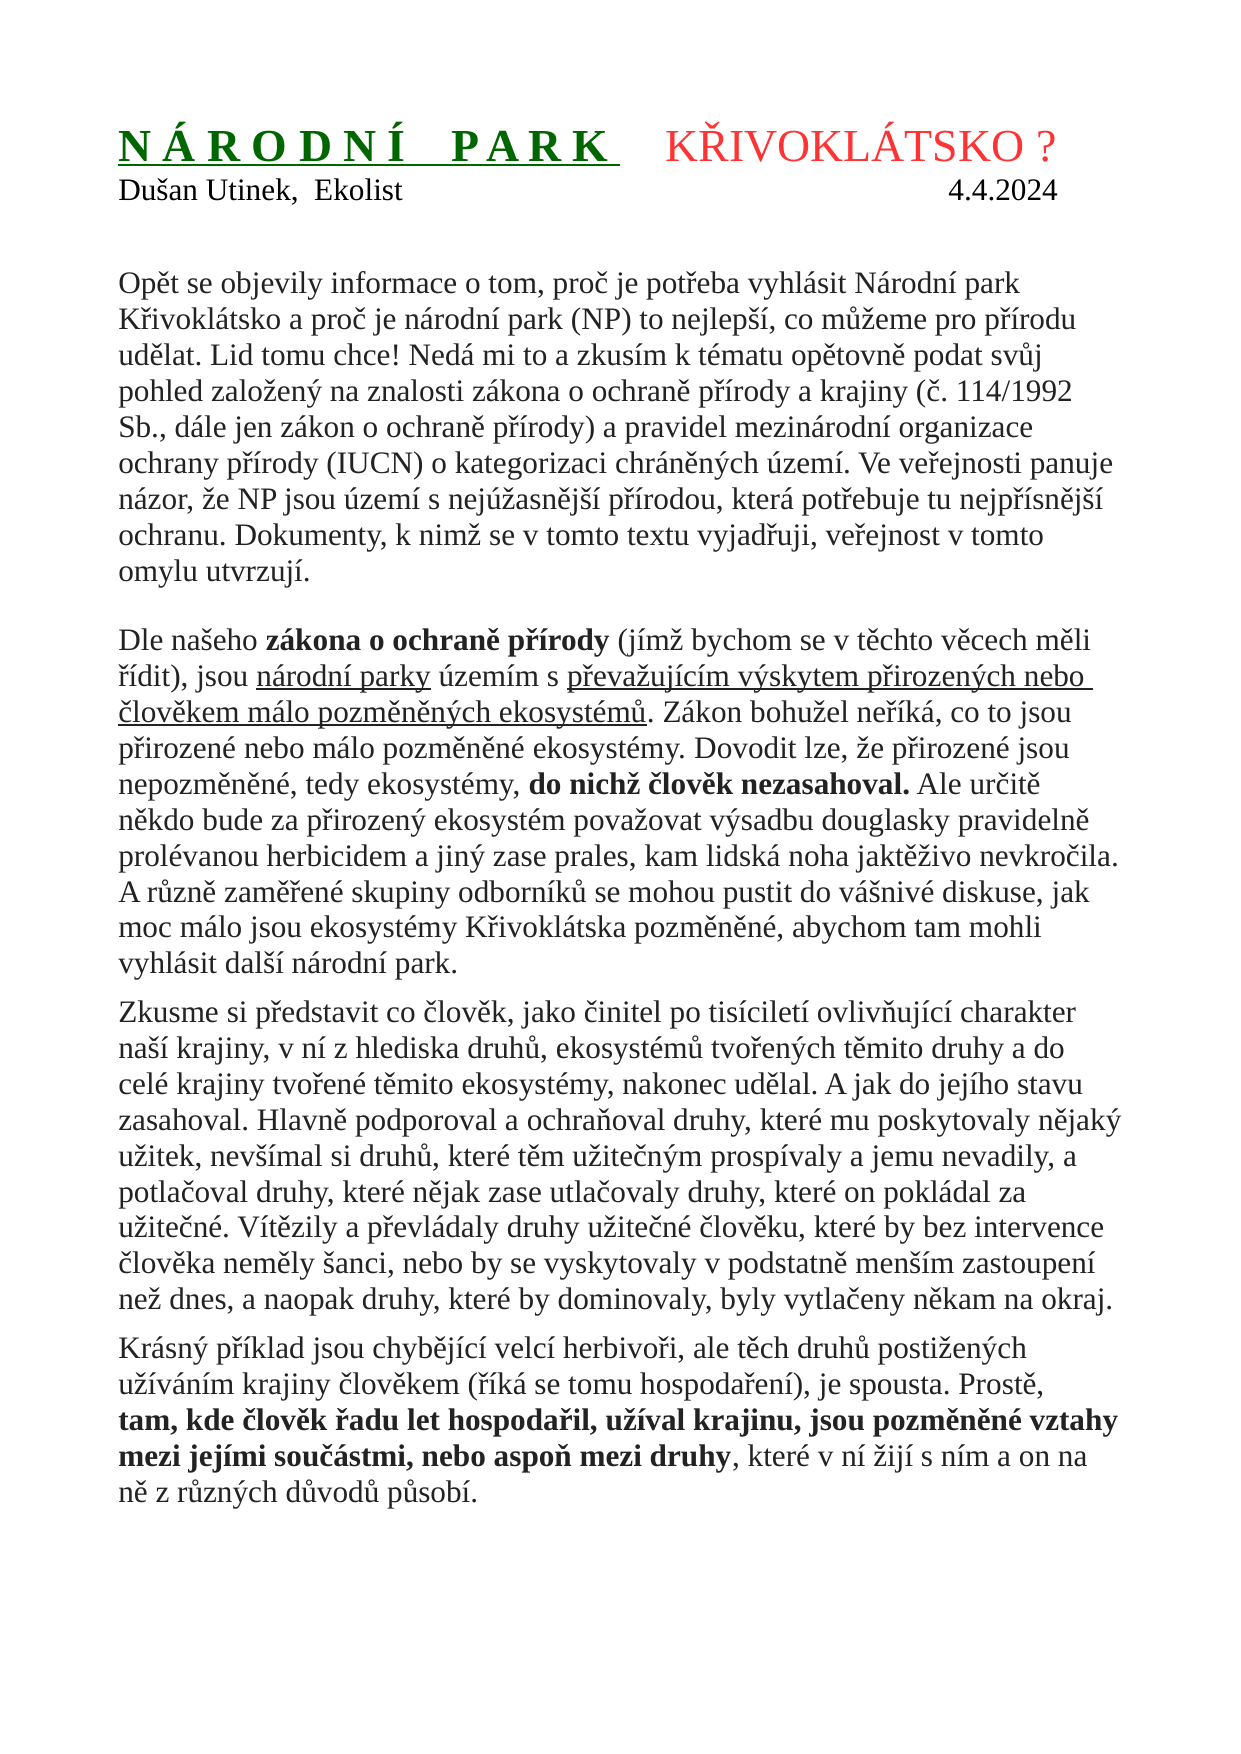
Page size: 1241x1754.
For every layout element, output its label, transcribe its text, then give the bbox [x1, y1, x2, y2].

text Dle našeho zákona o ochraně přírody (jímž bychom se v těchto věcech měli řídit), jsou národní parky územím s převažujícím výskytem přirozených nebo člověkem málo pozměněných ekosystémů. Zákon bohužel neříká, co to jsou přirozené nebo málo pozměněné ekosystémy. Dovodit lze, že přirozené jsou nepozměněné, tedy ekosystémy, do nichž člověk nezasahoval. Ale určitě někdo bude za přirozený ekosystém považovat výsadbu douglasky pravidelně prolévanou herbicidem a jiný zase prales, kam lidská noha jaktěživo nevkročila. A různě zaměřené skupiny odborníků se mohou pustit do vášnivé diskuse, jak moc málo jsou ekosystémy Křivoklátska pozměněné, abychom tam mohli vyhlásit další národní park. [118, 621, 1122, 981]
text Zkusme si představit co člověk, jako činitel po tisíciletí ovlivňující charakter naší krajiny, v ní z hlediska druhů, ekosystémů tvořených těmito druhy a do celé krajiny tvořené těmito ekosystémy, nakonec udělal. A jak do jejího stavu zasahoval. Hlavně podporoval a ochraňoval druhy, které mu poskytovaly nějaký užitek, nevšímal si druhů, které těm užitečným prospívaly a jemu nevadily, a potlačoval druhy, které nějak zase utlačovaly druhy, které on pokládal za užitečné. Vítězily a převládaly druhy užitečné člověku, které by bez intervence člověka neměly šanci, nebo by se vyskytovaly v podstatně menším zastoupení než dnes, a naopak druhy, které by dominovaly, byly vytlačeny někam na okraj. [118, 993, 1122, 1317]
text N Á R O D N Í P A R K KŘIVOKLÁTSKO ? [118, 118, 1122, 171]
text Dušan Utinek, Ekolist 4.4.2024 [118, 171, 1122, 207]
text Krásný příklad jsou chybějící velcí herbivoři, ale těch druhů postižených užíváním krajiny člověkem (říká se tomu hospodaření), je spousta. Prostě, tam, kde člověk řadu let hospodařil, užíval krajinu, jsou pozměněné vztahy mezi jejími součástmi, nebo aspoň mezi druhy, které v ní žijí s ním a on na ně z různých důvodů působí. [118, 1329, 1122, 1509]
text Opět se objevily informace o tom, proč je potřeba vyhlásit Národní park Křivoklátsko a proč je národní park (NP) to nejlepší, co můžeme pro přírodu udělat. Lid tomu chce! Nedá mi to a zkusím k tématu opětovně podat svůj pohled založený na znalosti zákona o ochraně přírody a krajiny (č. 114/1992 Sb., dále jen zákon o ochraně přírody) a pravidel mezinárodní organizace ochrany přírody (IUCN) o kategorizaci chráněných území. Ve veřejnosti panuje názor, že NP jsou území s nejúžasnější přírodou, která potřebuje tu nejpřísnější ochranu. Dokumenty, k nimž se v tomto textu vyjadřuji, veřejnost v tomto omylu utvrzují. [118, 264, 1122, 588]
